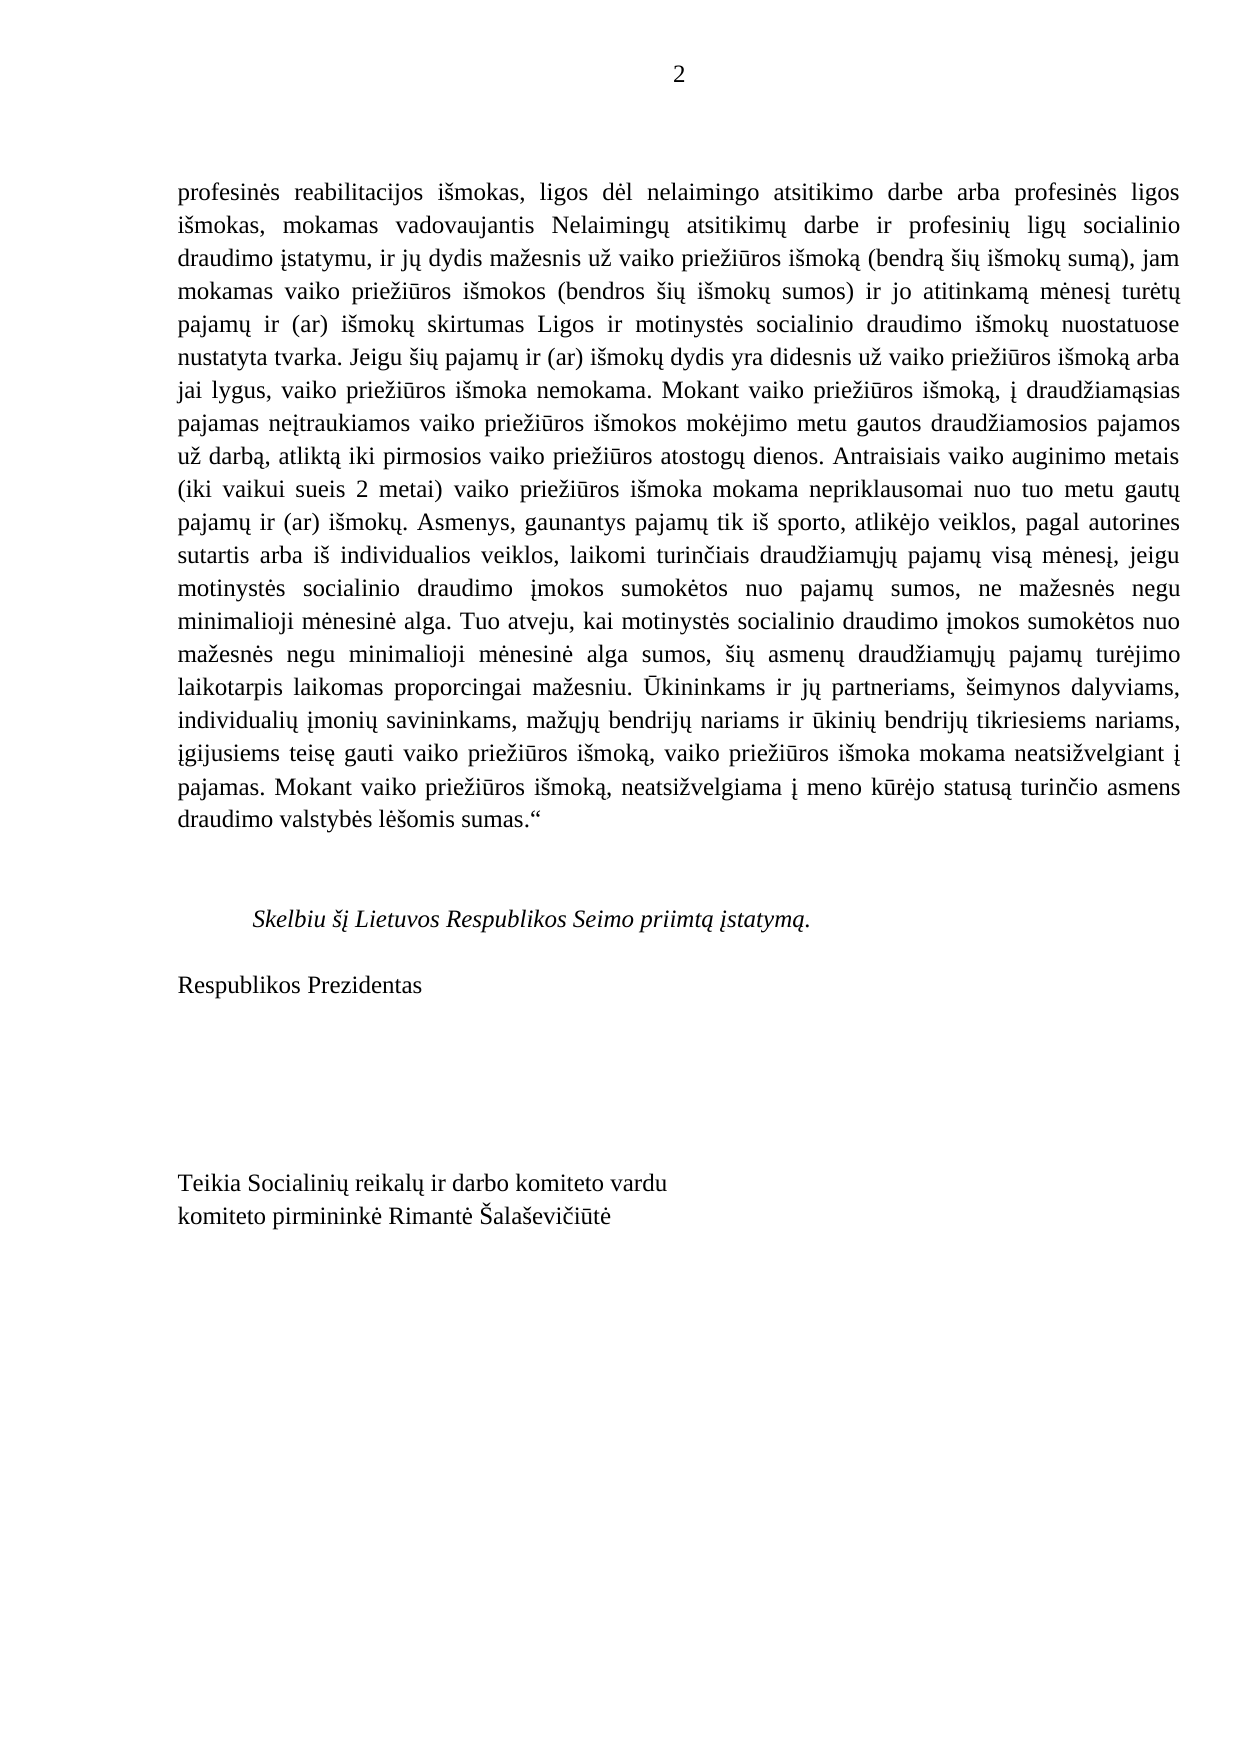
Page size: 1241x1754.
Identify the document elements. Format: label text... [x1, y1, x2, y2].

text profesinės reabilitacijos išmokas, ligos dėl nelaimingo atsitikimo darbe arba profesinės ligos išmokas, mokamas vadovaujantis Nelaimingų atsitikimų darbe ir profesinių ligų socialinio draudimo įstatymu, ir jų dydis mažesnis už vaiko priežiūros išmoką (bendrą šių išmokų sumą), jam mokamas vaiko priežiūros išmokos (bendros šių išmokų sumos) ir jo atitinkamą mėnesį turėtų pajamų ir (ar) išmokų skirtumas Ligos ir motinystės socialinio draudimo išmokų nuostatuose nustatyta tvarka. Jeigu šių pajamų ir (ar) išmokų dydis yra didesnis už vaiko priežiūros išmoką arba jai lygus, vaiko priežiūros išmoka nemokama. Mokant vaiko priežiūros išmoką, į draudžiamąsias pajamas neįtraukiamos vaiko priežiūros išmokos mokėjimo metu gautos draudžiamosios pajamos už darbą, atliktą iki pirmosios vaiko priežiūros atostogų dienos. Antraisiais vaiko auginimo metais (iki vaikui sueis 2 metai) vaiko priežiūros išmoka mokama nepriklausomai nuo tuo metu gautų pajamų ir (ar) išmokų. Asmenys, gaunantys pajamų tik iš sporto, atlikėjo veiklos, pagal autorines sutartis arba iš individualios veiklos, laikomi turinčiais draudžiamųjų pajamų visą mėnesį, jeigu motinystės socialinio draudimo įmokos sumokėtos nuo pajamų sumos, ne mažesnės negu minimalioji mėnesinė alga. Tuo atveju, kai motinystės socialinio draudimo įmokos sumokėtos nuo mažesnės negu minimalioji mėnesinė alga sumos, šių asmenų draudžiamųjų pajamų turėjimo laikotarpis laikomas proporcingai mažesniu. Ūkininkams ir jų partneriams, šeimynos dalyviams, individualių įmonių savininkams, mažųjų bendrijų nariams ir ūkinių bendrijų tikriesiems nariams, įgijusiems teisę gauti vaiko priežiūros išmoką, vaiko priežiūros išmoka mokama neatsižvelgiant į pajamas. Mokant vaiko priežiūros išmoką, neatsižvelgiama į meno kūrėjo statusą turinčio asmens draudimo valstybės lėšomis sumas.“ [177, 177, 1181, 833]
text Teikia Socialinių reikalų ir darbo komiteto vardu [177, 1168, 1181, 1197]
text Respublikos Prezidentas [177, 970, 1181, 998]
text komiteto pirmininkė Rimantė Šalaševičiūtė [177, 1201, 1181, 1229]
text Skelbiu šį Lietuvos Respublikos Seimo priimtą įstatymą. [177, 904, 1181, 932]
